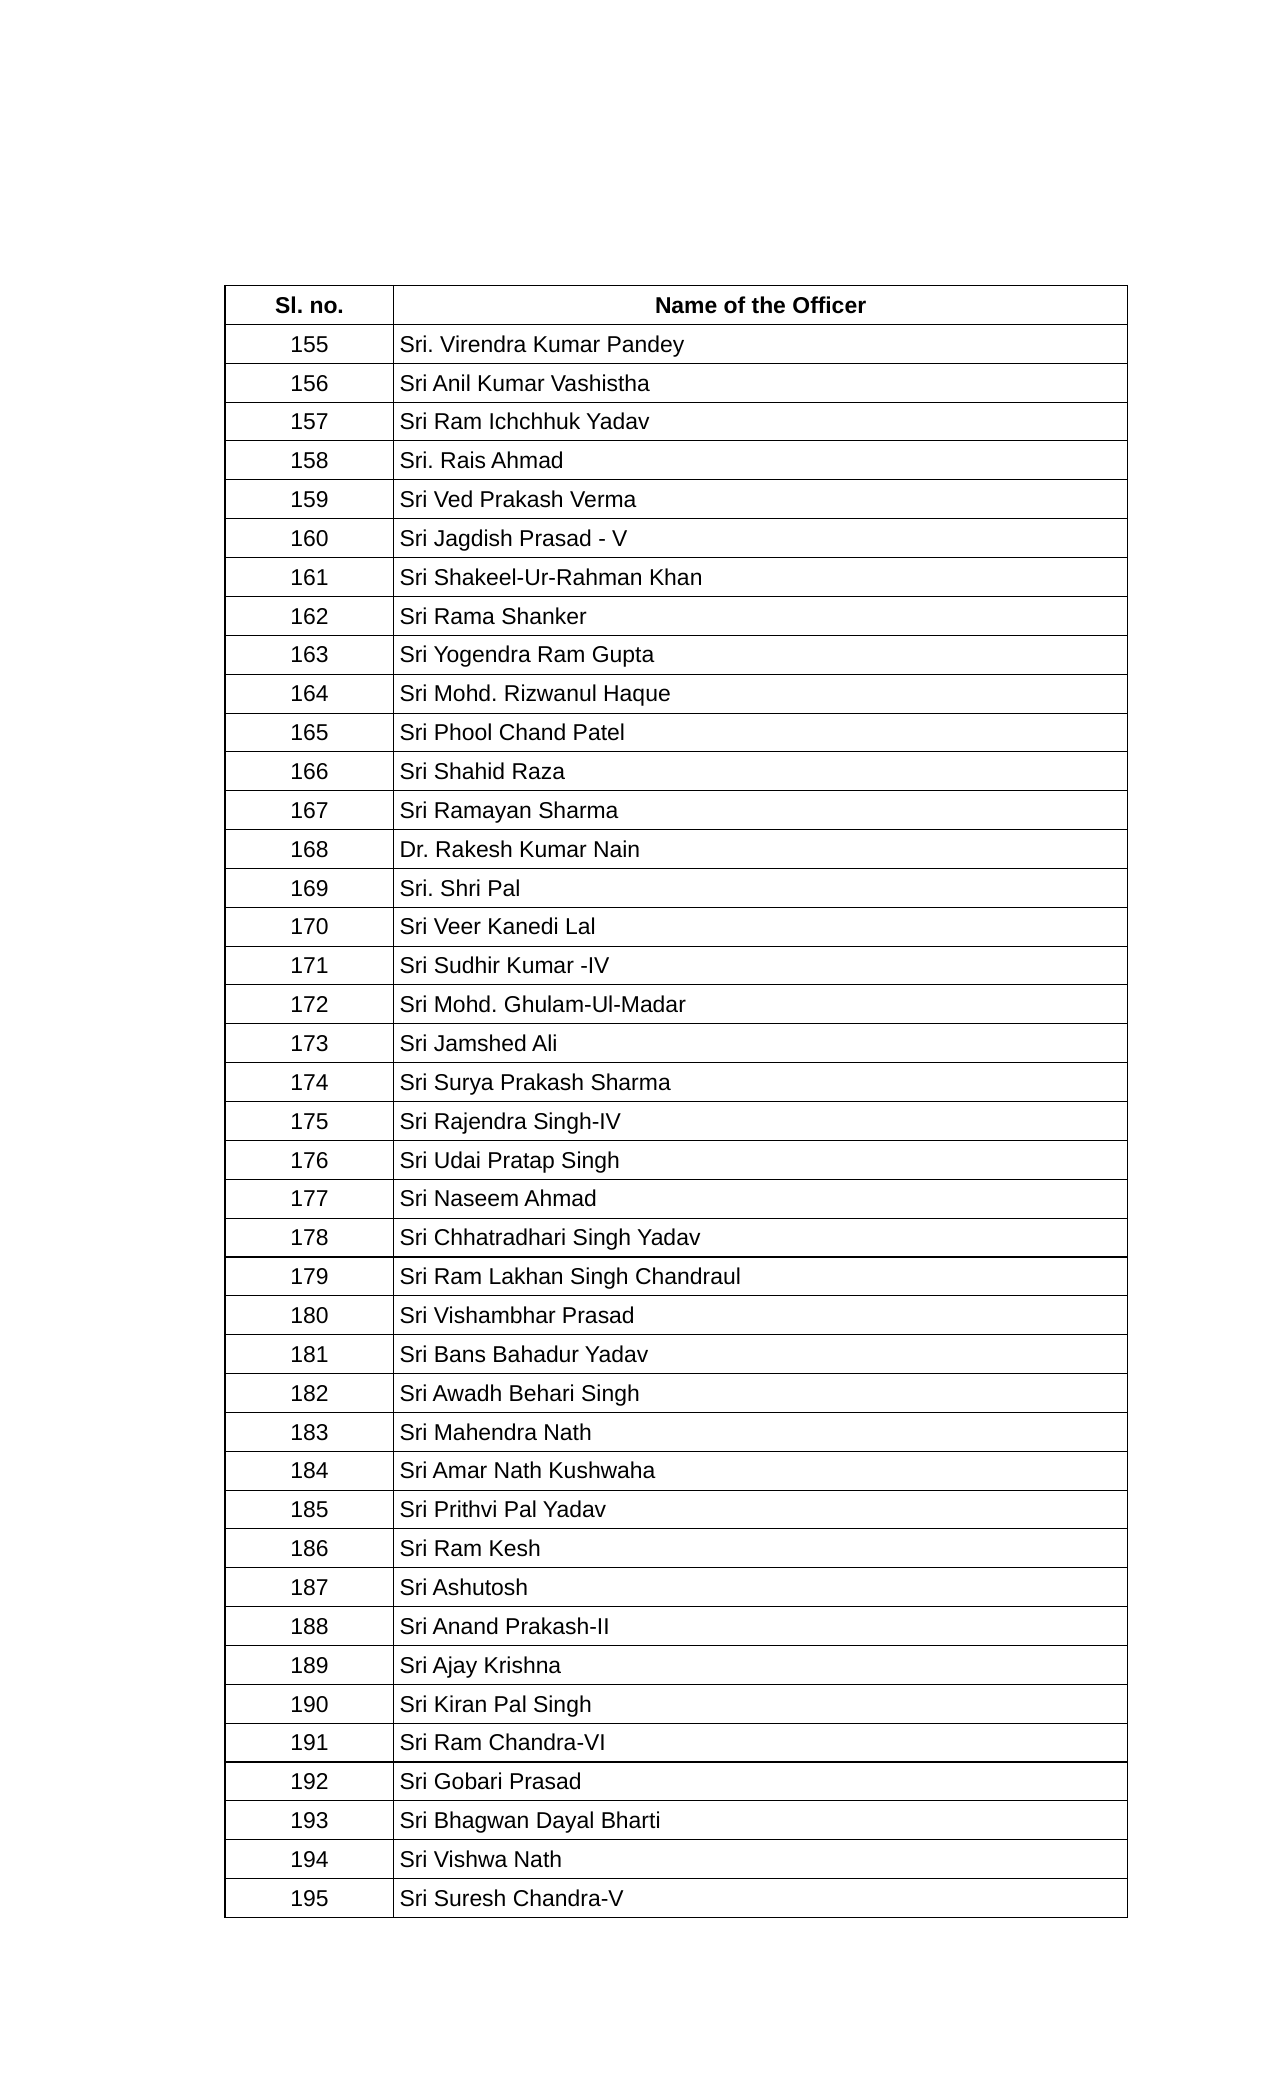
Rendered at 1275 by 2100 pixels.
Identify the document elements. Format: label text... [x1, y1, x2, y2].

table_cell 195 [226, 1879, 393, 1917]
table_cell 167 [226, 791, 393, 829]
table_cell 183 [226, 1413, 393, 1451]
table_cell Sri Sudhir Kumar -IV [394, 947, 1127, 984]
table_cell Sri Ram Ichchhuk Yadav [394, 403, 1127, 440]
table_cell 168 [226, 830, 393, 868]
table_cell 172 [226, 985, 393, 1023]
table_cell 187 [226, 1568, 393, 1606]
table_cell 188 [226, 1607, 393, 1645]
table_cell 170 [226, 908, 393, 946]
table_cell 184 [226, 1452, 393, 1489]
table_cell 186 [226, 1529, 393, 1567]
table_cell 190 [226, 1685, 393, 1723]
table_cell Sri Mohd. Ghulam-Ul-Madar [394, 985, 1127, 1023]
table_cell 176 [226, 1141, 393, 1179]
table_cell 169 [226, 869, 393, 907]
table_cell Sri Phool Chand Patel [394, 714, 1127, 751]
table_cell Sri Mohd. Rizwanul Haque [394, 675, 1127, 712]
table_cell Sri Udai Pratap Singh [394, 1141, 1127, 1179]
table_cell 164 [226, 675, 393, 712]
table_cell 158 [226, 441, 393, 479]
table_cell Sri Jamshed Ali [394, 1024, 1127, 1062]
table_cell 155 [226, 325, 393, 363]
table_cell Sri Amar Nath Kushwaha [394, 1452, 1127, 1489]
table_cell 171 [226, 947, 393, 984]
table_cell 193 [226, 1801, 393, 1839]
table_cell 178 [226, 1219, 393, 1256]
table_cell Sri Ajay Krishna [394, 1646, 1127, 1684]
table_cell Sri. Shri Pal [394, 869, 1127, 907]
table_cell Sri Vishambhar Prasad [394, 1296, 1127, 1334]
table_cell Sri Ashutosh [394, 1568, 1127, 1606]
table_cell Sri Shakeel-Ur-Rahman Khan [394, 558, 1127, 596]
table_cell Sri Ramayan Sharma [394, 791, 1127, 829]
table_cell Sri Ved Prakash Verma [394, 480, 1127, 518]
table_cell 165 [226, 714, 393, 751]
table_cell Sri Vishwa Nath [394, 1840, 1127, 1878]
table_cell Sri Chhatradhari Singh Yadav [394, 1219, 1127, 1256]
table_cell Sri Ram Kesh [394, 1529, 1127, 1567]
table_cell Sri Naseem Ahmad [394, 1180, 1127, 1217]
table_cell 192 [226, 1763, 393, 1800]
table_cell 189 [226, 1646, 393, 1684]
table_cell Sri. Rais Ahmad [394, 441, 1127, 479]
table_cell Sri Veer Kanedi Lal [394, 908, 1127, 946]
table_cell Sri Mahendra Nath [394, 1413, 1127, 1451]
table_cell 180 [226, 1296, 393, 1334]
table_cell 185 [226, 1491, 393, 1528]
table_cell Sri Ram Chandra-VI [394, 1724, 1127, 1761]
table_cell Sri Anand Prakash-II [394, 1607, 1127, 1645]
table_cell 173 [226, 1024, 393, 1062]
table_cell Sri Yogendra Ram Gupta [394, 636, 1127, 673]
table_cell Sri Kiran Pal Singh [394, 1685, 1127, 1723]
table_cell Sri Prithvi Pal Yadav [394, 1491, 1127, 1528]
table_cell 181 [226, 1335, 393, 1373]
table_cell Sri Ram Lakhan Singh Chandraul [394, 1258, 1127, 1295]
table_header Name of the Officer [394, 286, 1127, 324]
table_cell 179 [226, 1258, 393, 1295]
table_cell 174 [226, 1063, 393, 1101]
table_cell Sri Anil Kumar Vashistha [394, 364, 1127, 402]
table_cell Sri Suresh Chandra-V [394, 1879, 1127, 1917]
table_cell Sri Gobari Prasad [394, 1763, 1127, 1800]
table_cell Sri Bans Bahadur Yadav [394, 1335, 1127, 1373]
table_cell 177 [226, 1180, 393, 1217]
table_cell 159 [226, 480, 393, 518]
table_cell 160 [226, 519, 393, 557]
table_cell Sri Awadh Behari Singh [394, 1374, 1127, 1412]
table_cell Sri Bhagwan Dayal Bharti [394, 1801, 1127, 1839]
table_header Sl. no. [226, 286, 393, 324]
table_cell 163 [226, 636, 393, 673]
table_cell Sri Jagdish Prasad - V [394, 519, 1127, 557]
table_cell Sri Shahid Raza [394, 752, 1127, 790]
table_cell 157 [226, 403, 393, 440]
table_cell 191 [226, 1724, 393, 1761]
table_cell 194 [226, 1840, 393, 1878]
table_cell Sri. Virendra Kumar Pandey [394, 325, 1127, 363]
table_cell 156 [226, 364, 393, 402]
table_cell 175 [226, 1102, 393, 1140]
table_cell 161 [226, 558, 393, 596]
table_cell Sri Rama Shanker [394, 597, 1127, 635]
table_cell 182 [226, 1374, 393, 1412]
table_cell Dr. Rakesh Kumar Nain [394, 830, 1127, 868]
table_cell 162 [226, 597, 393, 635]
table_cell Sri Surya Prakash Sharma [394, 1063, 1127, 1101]
table_cell 166 [226, 752, 393, 790]
table_cell Sri Rajendra Singh-IV [394, 1102, 1127, 1140]
